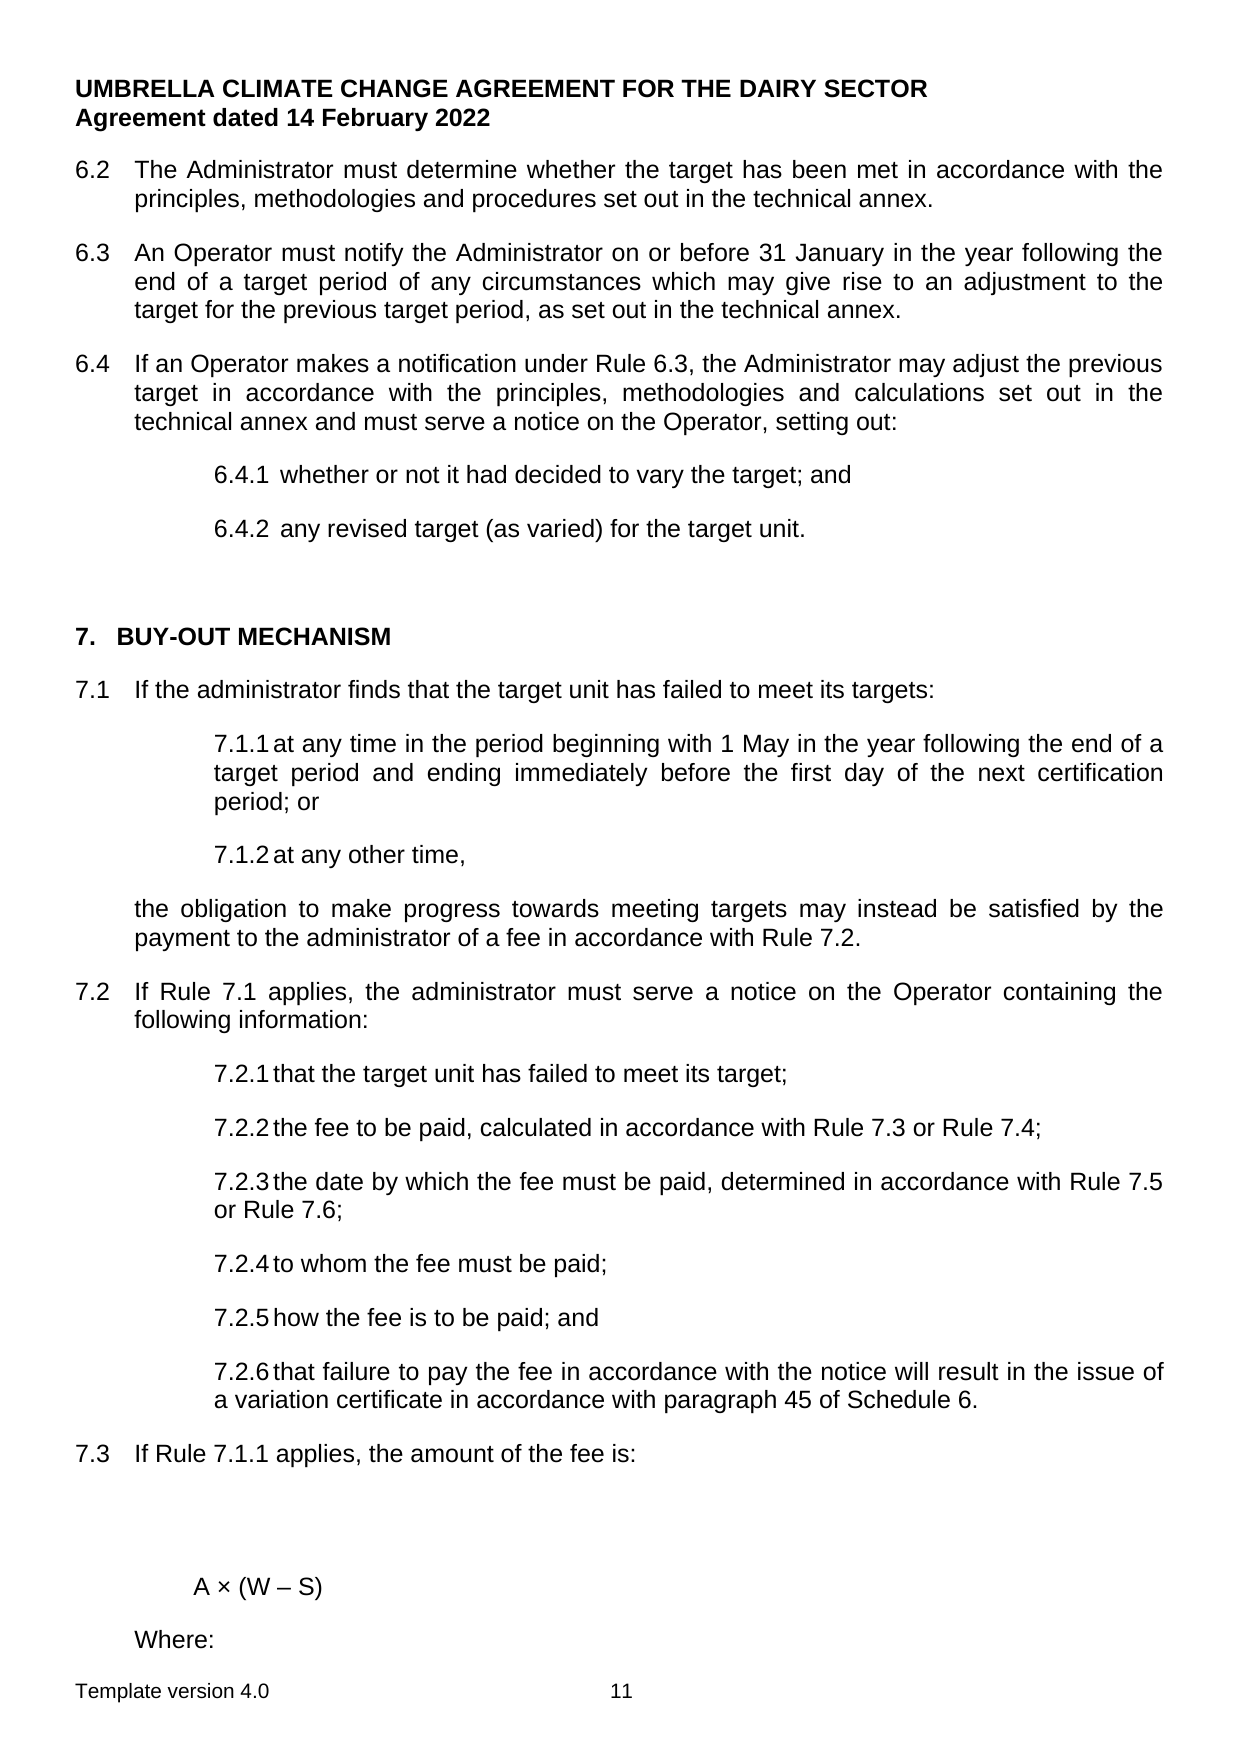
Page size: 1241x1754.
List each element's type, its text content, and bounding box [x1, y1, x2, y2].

list that the target unit has failed to meet its target; [214, 1059, 1165, 1088]
list The Administrator must determine whether the target has been met in accordance with the principles, methodologies and procedures set out in the technical annex. [75, 155, 1165, 213]
list whether or not it had decided to vary the target; and [214, 460, 1165, 489]
text the obligation to make progress towards meeting targets may instead be satisfied by the payment to the administrator of a fee in accordance with Rule 7.2. [134, 894, 1165, 951]
text Where: [134, 1625, 1165, 1654]
list A × (W – S) [193, 1571, 1165, 1600]
list BUY-OUT MECHANISM [75, 621, 1165, 650]
list If Rule 7.1.1 applies, the amount of the fee is: [75, 1439, 1165, 1468]
list to whom the fee must be paid; [214, 1249, 1165, 1278]
list An Operator must notify the Administrator on or before 31 January in the year following the end of a target period of any circumstances which may give rise to an adjustment to the target for the previous target period, as set out in the technical annex. [75, 238, 1165, 324]
list If an Operator makes a notification under Rule 6.3, the Administrator may adjust the previous target in accordance with the principles, methodologies and calculations set out in the technical annex and must serve a notice on the Operator, setting out: [75, 349, 1165, 435]
list If the administrator finds that the target unit has failed to meet its targets: [75, 675, 1165, 704]
list the date by which the fee must be paid, determined in accordance with Rule 7.5 or Rule 7.6; [214, 1166, 1165, 1224]
list at any other time, [214, 840, 1165, 869]
list at any time in the period beginning with 1 May in the year following the end of a target period and ending immediately before the first day of the next certification period; or [214, 729, 1165, 815]
list If Rule 7.1 applies, the administrator must serve a notice on the Operator containing the following information: [75, 976, 1165, 1034]
list any revised target (as varied) for the target unit. [214, 514, 1165, 543]
list the fee to be paid, calculated in accordance with Rule 7.3 or Rule 7.4; [214, 1113, 1165, 1141]
list that failure to pay the fee in accordance with the notice will result in the issue of a variation certificate in accordance with paragraph 45 of Schedule 6. [214, 1356, 1165, 1414]
list how the fee is to be paid; and [214, 1303, 1165, 1331]
